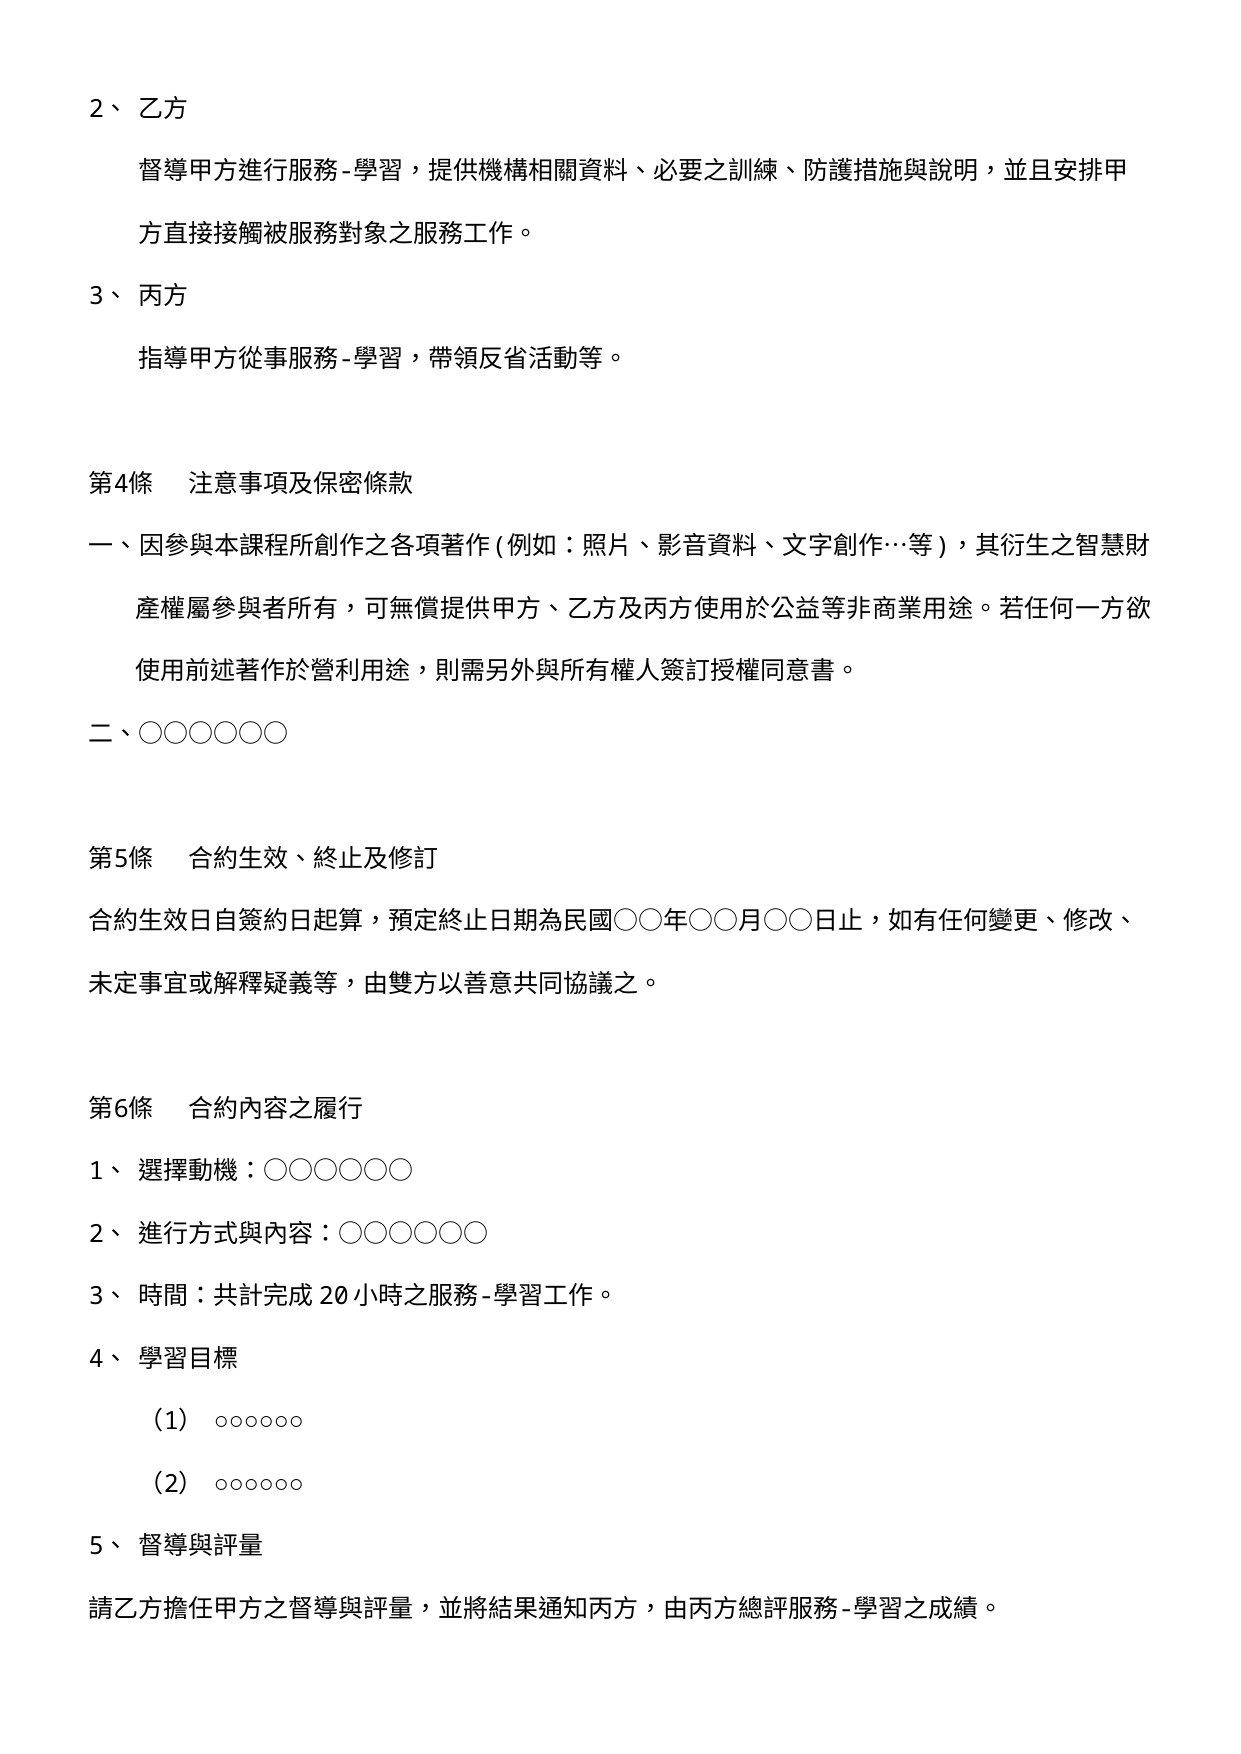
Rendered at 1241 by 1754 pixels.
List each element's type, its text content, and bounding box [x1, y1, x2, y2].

list 合約生效、終止及修訂 [89, 814, 1152, 877]
text 督導甲方進行服務-學習，提供機構相關資料、必要之訓練、防護措施與說明，並且安排甲方直接接觸被服務對象之服務工作。 [139, 127, 1152, 252]
text 二、○○○○○○ [89, 689, 1152, 752]
list 時間：共計完成20小時之服務-學習工作。 [89, 1252, 1152, 1314]
list 學習目標 [89, 1314, 1152, 1377]
list 進行方式與內容：○○○○○○ [89, 1189, 1152, 1252]
list ○○○○○○ [139, 1377, 1152, 1439]
list 督導與評量 [89, 1502, 1152, 1564]
text 請乙方擔任甲方之督導與評量，並將結果通知丙方，由丙方總評服務-學習之成績。 [89, 1564, 1152, 1627]
text 合約生效日自簽約日起算，預定終止日期為民國○○年○○月○○日止，如有任何變更、修改、未定事宜或解釋疑義等，由雙方以善意共同協議之。 [89, 877, 1152, 1002]
list 丙方 [89, 252, 1152, 314]
list 乙方 [89, 64, 1152, 127]
list 合約內容之履行 [89, 1064, 1152, 1127]
list 注意事項及保密條款 [89, 439, 1152, 502]
text 指導甲方從事服務-學習，帶領反省活動等。 [139, 314, 1152, 377]
list ○○○○○○ [139, 1439, 1152, 1502]
list 選擇動機：○○○○○○ [89, 1127, 1152, 1189]
text 一、因參與本課程所創作之各項著作(例如：照片、影音資料、文字創作…等)，其衍生之智慧財產權屬參與者所有，可無償提供甲方、乙方及丙方使用於公益等非商業用途。若任何一方欲使用前述著作於營利用途，則需另外與所有權人簽訂授權同意書。 [89, 502, 1152, 689]
